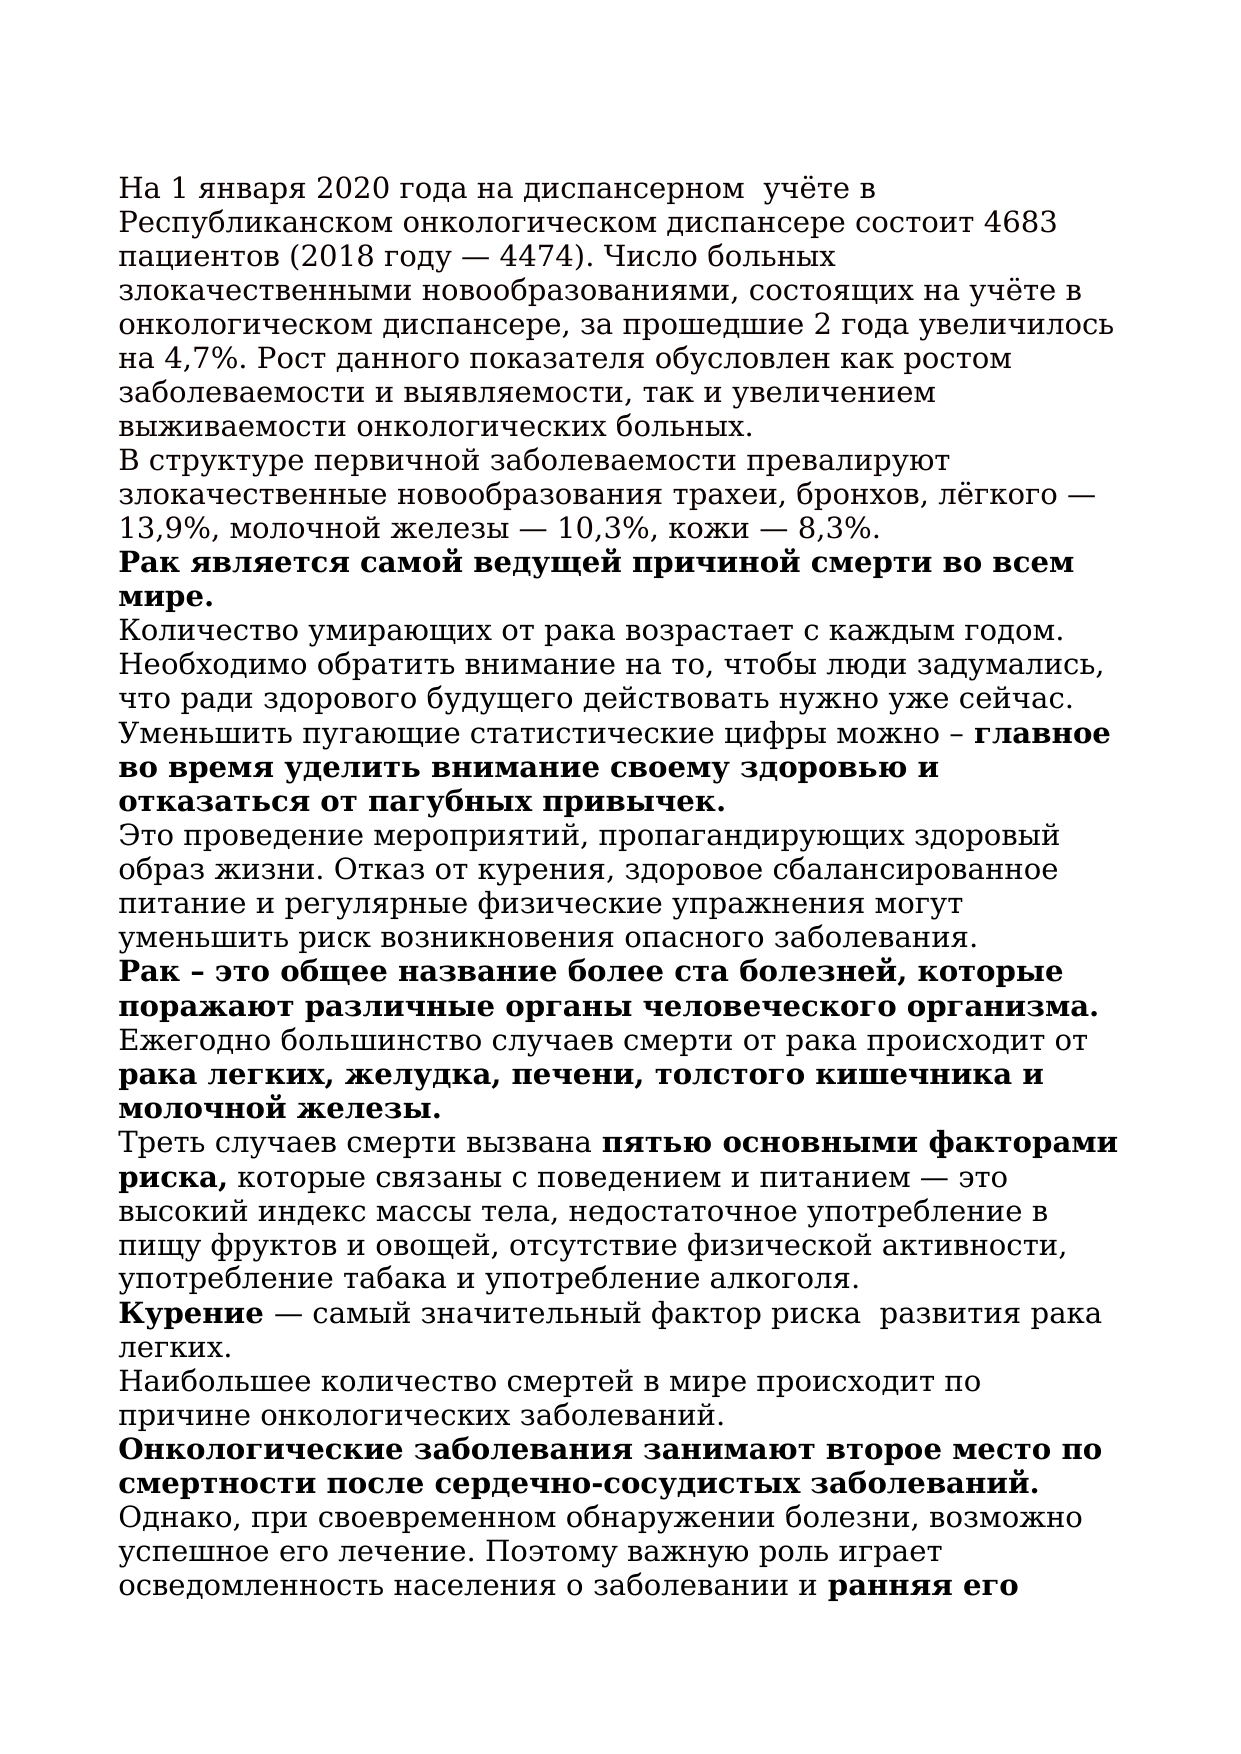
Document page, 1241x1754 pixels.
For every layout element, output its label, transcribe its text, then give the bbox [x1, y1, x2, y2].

text Рак – это общее название более ста болезней, которые поражают различные органы человеческого организма. Ежегодно большинство случаев смерти от рака происходит от рака легких, желудка, печени, толстого кишечника и молочной железы. [118, 954, 1122, 1125]
text Курение — самый значительный фактор риска развития рака легких. [118, 1296, 1122, 1364]
text Онкологические заболевания занимают второе место по смертности после сердечно-сосудистых заболеваний. Однако, при своевременном обнаружении болезни, возможно успешное его лечение. Поэтому важную роль играет осведомленность населения о заболевании и ранняя его [118, 1432, 1122, 1603]
text Количество умирающих от рака возрастает с каждым годом. Необходимо обратить внимание на то, чтобы люди задумались, что ради здорового будущего действовать нужно уже сейчас. Уменьшить пугающие статистические цифры можно – главное во время уделить внимание своему здоровью и отказаться от пагубных привычек. [118, 614, 1122, 818]
text В структуре первичной заболеваемости превалируют злокачественные новообразования трахеи, бронхов, лёгкого — 13,9%, молочной железы — 10,3%, кожи — 8,3%. [118, 443, 1122, 545]
text На 1 января 2020 года на диспансерном учёте в Республиканском онкологическом диспансере состоит 4683 пациентов (2018 году — 4474). Число больных злокачественными новообразованиями, состоящих на учёте в онкологическом диспансере, за прошедшие 2 года увеличилось на 4,7%. Рост данного показателя обусловлен как ростом заболеваемости и выявляемости, так и увеличением выживаемости онкологических больных. [118, 172, 1122, 443]
text Наибольшее количество смертей в мире происходит по причине онкологических заболеваний. [118, 1364, 1122, 1432]
text Это проведение мероприятий, пропагандирующих здоровый образ жизни. Отказ от курения, здоровое сбалансированное питание и регулярные физические упражнения могут уменьшить риск возникновения опасного заболевания. [118, 818, 1122, 954]
text Рак является самой ведущей причиной смерти во всем мире. [118, 545, 1122, 614]
text Треть случаев смерти вызвана пятью основными факторами риска, которые связаны с поведением и питанием — это высокий индекс массы тела, недостаточное употребление в пищу фруктов и овощей, отсутствие физической активности, употребление табака и употребление алкоголя. [118, 1125, 1122, 1296]
